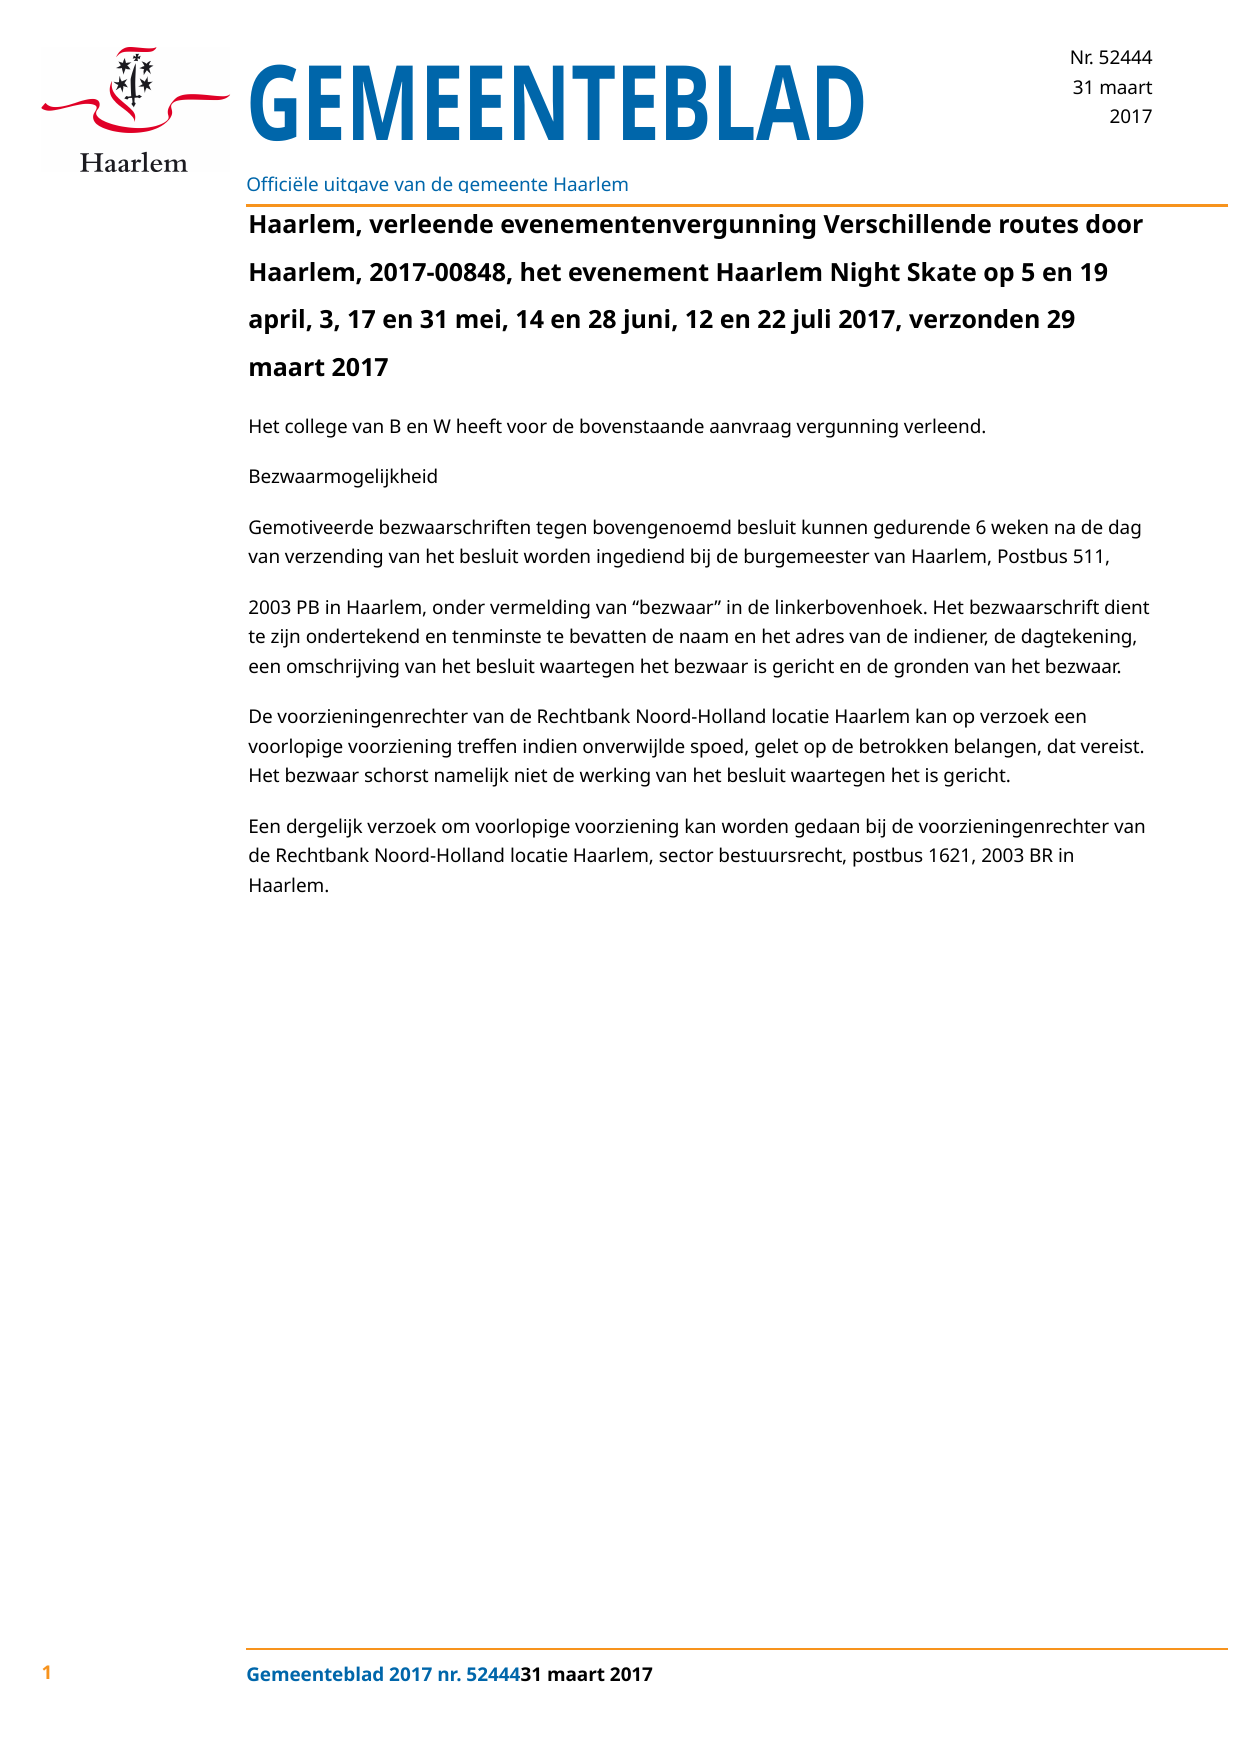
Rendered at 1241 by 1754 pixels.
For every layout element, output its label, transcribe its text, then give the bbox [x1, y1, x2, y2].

text Haarlem, verleende evenementenvergunning Verschillende routes door Haarlem, 2017-00848, het evenement Haarlem Night Skate op 5 en 19 april, 3, 17 en 31 mei, 14 en 28 juni, 12 en 22 juli 2017, verzonden 29 maart 2017 [248, 207, 1152, 384]
text De voorzieningenrechter van de Rechtbank Noord-Holland locatie Haarlem kan op verzoek een voorlopige voorziening treffen indien onverwijlde spoed, gelet op de betrokken belangen, dat vereist. Het bezwaar schorst namelijk niet de werking van het besluit waartegen het is gericht. [248, 703, 1152, 788]
picture [41, 47, 231, 172]
text Een dergelijk verzoek om voorlopige voorziening kan worden gedaan bij de voorzieningenrechter van de Rechtbank Noord-Holland locatie Haarlem, sector bestuursrecht, postbus 1621, 2003 BR in Haarlem. [248, 813, 1152, 898]
text Het college van B en W heeft voor de bovenstaande aanvraag vergunning verleend. [248, 413, 1152, 439]
text Bezwaarmogelijkheid [248, 463, 1152, 489]
text Gemotiveerde bezwaarschriften tegen bovengenoemd besluit kunnen gedurende 6 weken na de dag van verzending van het besluit worden ingediend bij de burgemeester van Haarlem, Postbus 511, [248, 514, 1152, 569]
text 2003 PB in Haarlem, onder vermelding van “bezwaar” in de linkerbovenhoek. Het bezwaarschrift dient te zijn ondertekend en tenminste te bevatten de naam en het adres van de indiener, de dagtekening, een omschrijving van het besluit waartegen het bezwaar is gericht en de gronden van het bezwaar. [248, 594, 1152, 679]
